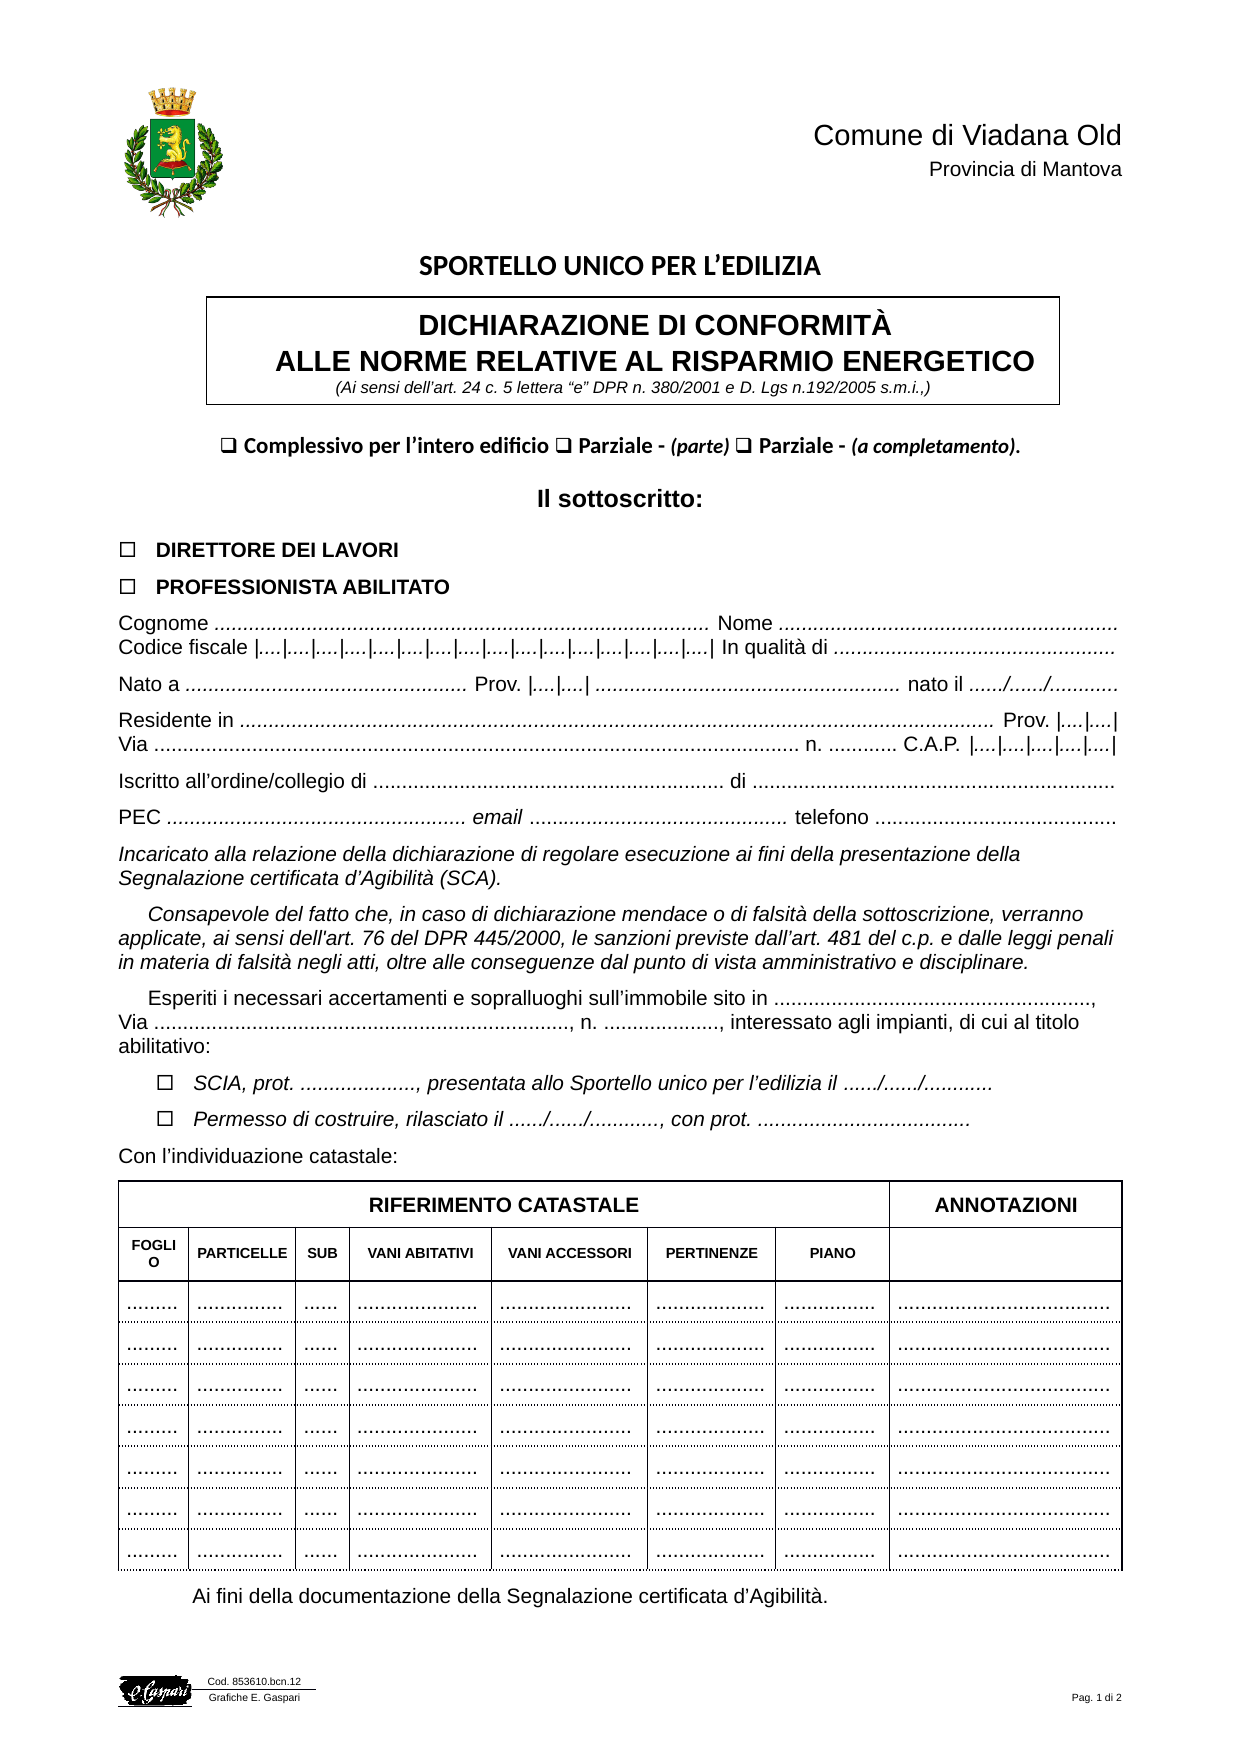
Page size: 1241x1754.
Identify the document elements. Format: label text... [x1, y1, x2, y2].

text Cognome ...................................................................................... Nome ........................................................... Codice fiscale |....|....|....|....|....|....|....|....|....|....|....|....|....|....|....|....| In qualità di ................................................. [118, 611, 1122, 659]
table_cell FOGLIO [119, 1228, 188, 1280]
table_cell ..................................... [890, 1528, 1121, 1569]
table_cell ..................... [350, 1321, 491, 1362]
table_cell ................ [776, 1363, 889, 1404]
table_cell ......... [119, 1528, 188, 1569]
table_cell SUB [296, 1228, 349, 1280]
picture [122, 87, 224, 219]
table_header RIFERIMENTO CATASTALE [119, 1182, 889, 1227]
table_cell ............... [189, 1321, 295, 1362]
text Nato a ................................................. Prov. |....|....| ..................................................... nato il ....../....../............ [118, 672, 1122, 696]
table_cell VANI ABITATIVI [350, 1228, 491, 1280]
table_cell ............... [189, 1445, 295, 1487]
table_cell ................... [648, 1528, 775, 1569]
table_header ANNOTAZIONI [890, 1182, 1121, 1227]
table_cell ....................... [492, 1487, 647, 1528]
table_cell ......... [119, 1445, 188, 1487]
table_cell ....................... [492, 1445, 647, 1487]
table_cell ..................................... [890, 1363, 1121, 1404]
table_cell VANI ACCESSORI [492, 1228, 647, 1280]
text Incaricato alla relazione della dichiarazione di regolare esecuzione ai fini della presentazione della Segnalazione certificata d’Agibilità (SCA). [118, 841, 1122, 889]
table_cell ..................... [350, 1487, 491, 1528]
table_cell ................... [648, 1404, 775, 1445]
table_cell ..................................... [890, 1321, 1121, 1362]
table_cell ............... [189, 1487, 295, 1528]
subtitle SPORTELLO UNICO PER L’EDILIZIA [118, 247, 1122, 282]
table_cell ................ [776, 1445, 889, 1487]
table_cell ............... [189, 1282, 295, 1321]
table_cell ................ [776, 1528, 889, 1569]
table_cell ..................................... [890, 1445, 1121, 1487]
table_cell ................ [776, 1282, 889, 1321]
list SCIA, prot. ...................., presentata allo Sportello unico per l’edilizia il ....../....../............ [156, 1071, 1122, 1094]
table_cell ..................... [350, 1528, 491, 1569]
table_cell ..................................... [890, 1404, 1121, 1445]
text Comune di Viadana Old [224, 118, 1122, 152]
table_cell [890, 1228, 1121, 1280]
table_cell ......... [119, 1321, 188, 1362]
table_cell PERTINENZE [648, 1228, 775, 1280]
table_cell ...... [296, 1282, 349, 1321]
table_cell ................... [648, 1282, 775, 1321]
table_cell PARTICELLE [189, 1228, 295, 1280]
table_cell ................... [648, 1363, 775, 1404]
text PEC .................................................... email ............................................. telefono .......................................... [118, 805, 1122, 829]
table_cell ....................... [492, 1404, 647, 1445]
table_cell ....................... [492, 1321, 647, 1362]
table_cell ...... [296, 1487, 349, 1528]
table_cell ..................... [350, 1445, 491, 1487]
text Residente in ................................................................................................................................... Prov. |....|....| Via ................................................................................................................ n. ............ C.A.P. |....|....|....|....|....| [118, 708, 1122, 756]
list Permesso di costruire, rilasciato il ....../....../............, con prot. ..................................... [156, 1107, 1122, 1131]
table_cell ................... [648, 1445, 775, 1487]
table_cell ................ [776, 1321, 889, 1362]
table_cell ...... [296, 1363, 349, 1404]
table_cell ..................... [350, 1282, 491, 1321]
table_cell ............... [189, 1404, 295, 1445]
table_cell ............... [189, 1363, 295, 1404]
text Iscritto all’ordine/collegio di ............................................................. di ............................................................... [118, 768, 1122, 792]
table_cell PIANO [776, 1228, 889, 1280]
table_cell ...... [296, 1528, 349, 1569]
table_cell ...... [296, 1404, 349, 1445]
table_cell ..................................... [890, 1282, 1121, 1321]
table_cell ....................... [492, 1363, 647, 1404]
table_cell ....................... [492, 1528, 647, 1569]
table_cell ......... [119, 1487, 188, 1528]
table_cell ................... [648, 1321, 775, 1362]
table_cell ...... [296, 1445, 349, 1487]
list DIRETTORE DEI LAVORI [118, 538, 1122, 562]
text Ai fini della documentazione della Segnalazione certificata d’Agibilità. [118, 1584, 1122, 1608]
text Provincia di Mantova [224, 157, 1122, 181]
text Esperiti i necessari accertamenti e sopralluoghi sull’immobile sito in ......................................................., Via ........................................................................, n. ...................., interessato agli impianti, di cui al titolo abilitativo: [118, 986, 1122, 1058]
table_cell ..................... [350, 1404, 491, 1445]
table_cell ....................... [492, 1282, 647, 1321]
table_cell ................ [776, 1487, 889, 1528]
table_cell ......... [119, 1282, 188, 1321]
list PROFESSIONISTA ABILITATO [118, 574, 1122, 599]
table_cell ................... [648, 1487, 775, 1528]
text  Complessivo per l’intero edificio  Parziale - (parte)  Parziale - (a completamento). [118, 431, 1122, 459]
picture [118, 1674, 192, 1706]
text Con l’individuazione catastale: [118, 1144, 1122, 1168]
table_cell ......... [119, 1404, 188, 1445]
text Il sottoscritto: [118, 484, 1122, 513]
table_cell ..................................... [890, 1487, 1121, 1528]
table_cell ...... [296, 1321, 349, 1362]
table_cell ..................... [350, 1363, 491, 1404]
table_cell ............... [189, 1528, 295, 1569]
text Consapevole del fatto che, in caso di dichiarazione mendace o di falsità della sottoscrizione, verranno applicate, ai sensi dell'art. 76 del DPR 445/2000, le sanzioni previste dall’art. 481 del c.p. e dalle leggi penali in materia di falsità negli atti, oltre alle conseguenze dal punto di vista amministrativo e disciplinare. [118, 902, 1122, 974]
table_cell ......... [119, 1363, 188, 1404]
table_cell ................ [776, 1404, 889, 1445]
